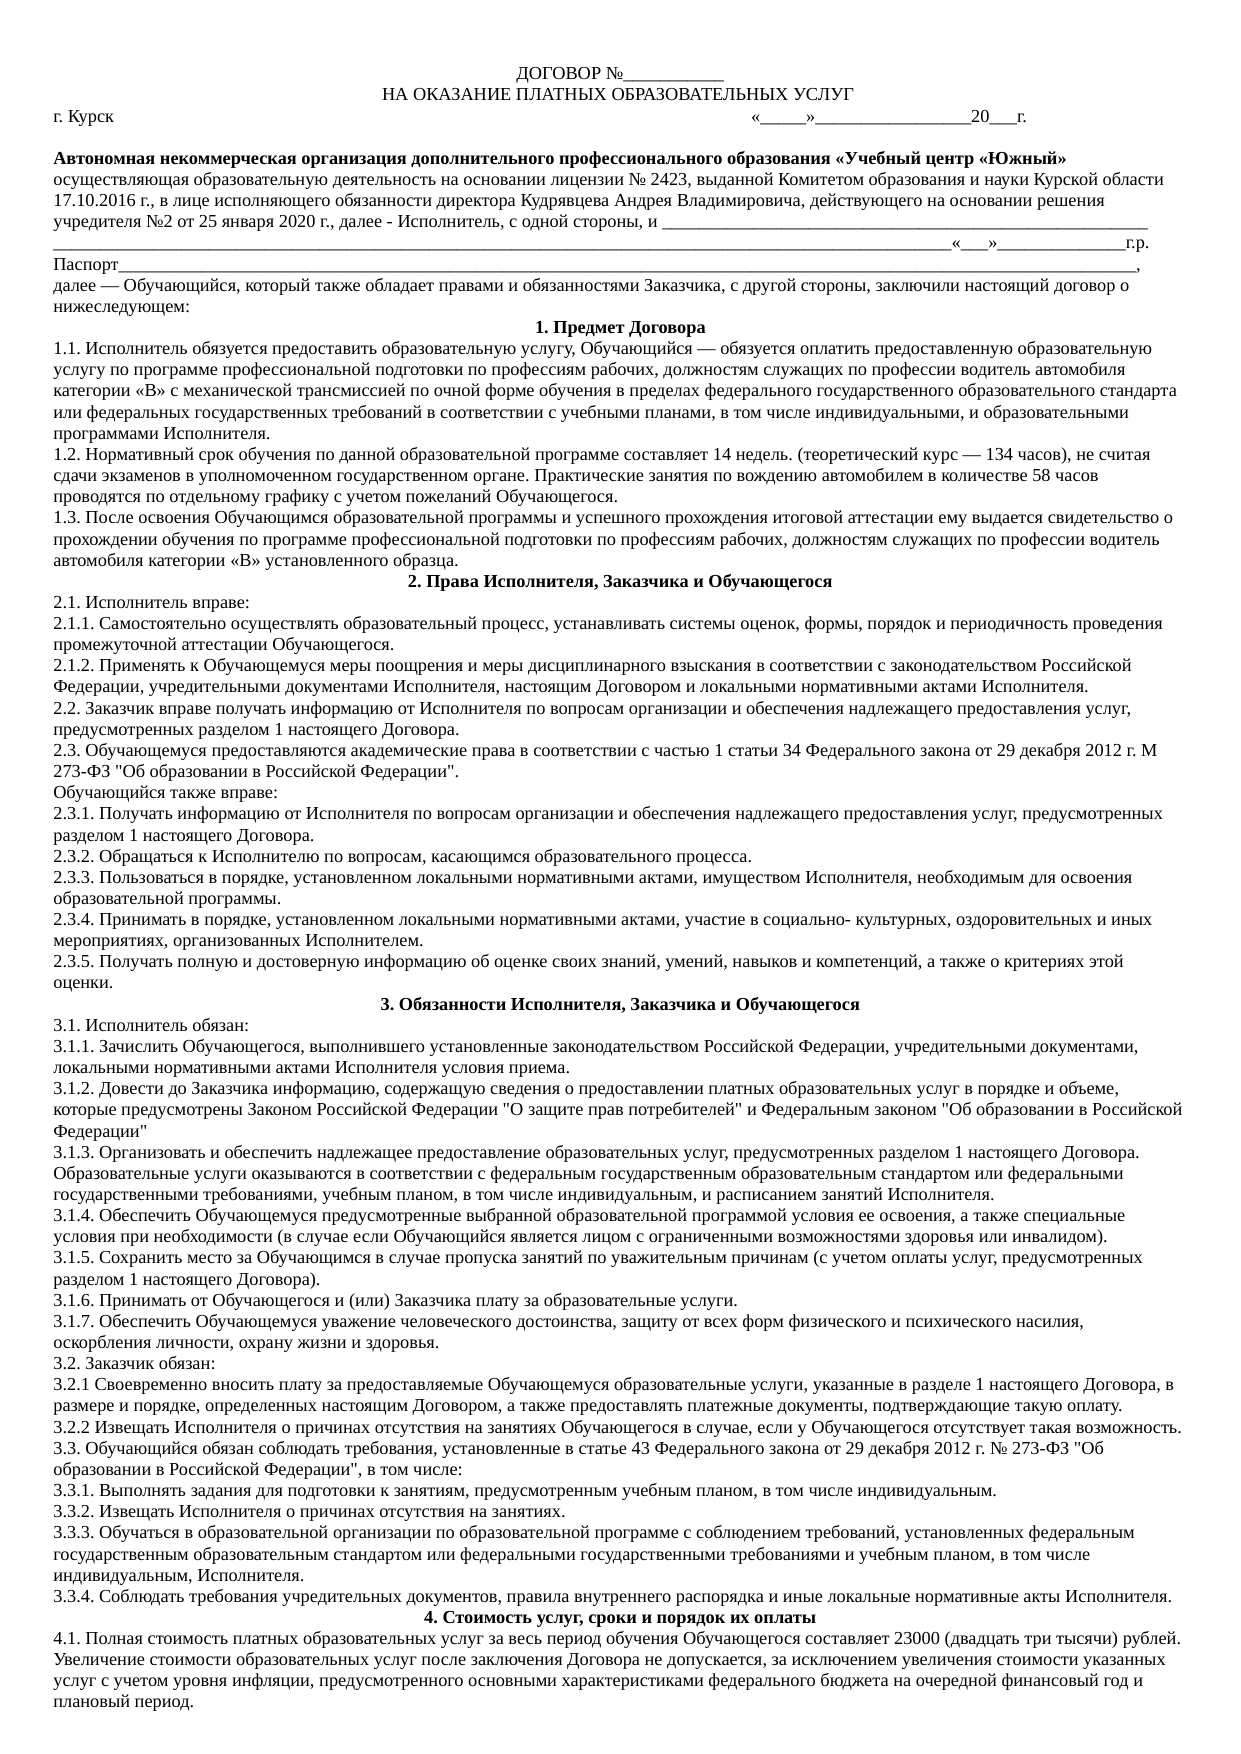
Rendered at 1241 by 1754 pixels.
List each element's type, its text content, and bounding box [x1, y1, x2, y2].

text 2.1.1. Самостоятельно осуществлять образовательный процесс, устанавливать системы оценок, формы, порядок и периодичность проведения промежуточной аттестации Обучающегося. [53, 612, 1187, 654]
text далее — Обучающийся, который также обладает правами и обязанностями Заказчика, с другой стороны, заключили настоящий договор о нижеследующем: [53, 274, 1187, 316]
text 2.3.3. Пользоваться в порядке, установленном локальными нормативными актами, имуществом Исполнителя, необходимым для освоения образовательной программы. [53, 866, 1187, 908]
text 1.2. Нормативный срок обучения по данной образовательной программе составляет 14 недель. (теоретический курс — 134 часов), не считая сдачи экзаменов в уполномоченном государственном органе. Практические занятия по вождению автомобилем в количестве 58 часов проводятся по отдельному графику с учетом пожеланий Обучающегося. [53, 443, 1187, 507]
text 3.3.4. Соблюдать требования учредительных документов, правила внутреннего распорядка и иные локальные нормативные акты Исполнителя. [53, 1585, 1187, 1606]
text 2.3.4. Принимать в порядке, установленном локальными нормативными актами, участие в социально- культурных, оздоровительных и иных мероприятиях, организованных Исполнителем. [53, 908, 1187, 951]
text 2.1. Исполнитель вправе: [53, 591, 1187, 612]
text 1.3. После освоения Обучающимся образовательной программы и успешного прохождения итоговой аттестации ему выдается свидетельство о прохождении обучения по программе профессиональной подготовки по профессиям рабочих, должностям служащих по профессии водитель автомобиля категории «В» установленного образца. [53, 507, 1187, 570]
text 3. Обязанности Исполнителя, Заказчика и Обучающегося [53, 993, 1187, 1014]
text Автономная некоммерческая организация дополнительного профессионального образования «Учебный центр «Южный» осуществляющая образовательную деятельность на основании лицензии № 2423, выданной Комитетом образования и науки Курской области 17.10.2016 г., в лице исполняющего обязанности директора Кудрявцева Андрея Владимировича, действующего на основании решения учредителя №2 от 25 января 2020 г., далее - Исполнитель, с одной стороны, и _____________________________________________________ __________________________________________________________________________________________________«___»______________г.р. [53, 147, 1187, 253]
text 3.1.1. Зачислить Обучающегося, выполнившего установленные законодательством Российской Федерации, учредительными документами, локальными нормативными актами Исполнителя условия приема. [53, 1035, 1187, 1077]
text 3.1.3. Организовать и обеспечить надлежащее предоставление образовательных услуг, предусмотренных разделом 1 настоящего Договора. Образовательные услуги оказываются в соответствии с федеральным государственным образовательным стандартом или федеральными государственными требованиями, учебным планом, в том числе индивидуальным, и расписанием занятий Исполнителя. [53, 1141, 1187, 1204]
text 1.1. Исполнитель обязуется предоставить образовательную услугу, Обучающийся — обязуется оплатить предоставленную образовательную услугу по программе профессиональной подготовки по профессиям рабочих, должностям служащих по профессии водитель автомобиля категории «В» с механической трансмиссией по очной форме обучения в пределах федерального государственного образовательного стандарта или федеральных государственных требований в соответствии с учебными планами, в том числе индивидуальными, и образовательными программами Исполнителя. [53, 337, 1187, 443]
text 2.2. Заказчик вправе получать информацию от Исполнителя по вопросам организации и обеспечения надлежащего предоставления услуг, предусмотренных разделом 1 настоящего Договора. [53, 697, 1187, 739]
text 3.1.6. Принимать от Обучающегося и (или) Заказчика плату за образовательные услуги. [53, 1289, 1187, 1310]
text 4. Стоимость услуг, сроки и порядок их оплаты [53, 1606, 1187, 1627]
text Увеличение стоимости образовательных услуг после заключения Договора не допускается, за исключением увеличения стоимости указанных услуг с учетом уровня инфляции, предусмотренного основными характеристиками федерального бюджета на очередной финансовый год и плановый период. [53, 1648, 1187, 1712]
text 2.3.2. Обращаться к Исполнителю по вопросам, касающимся образовательного процесса. [53, 845, 1187, 866]
text 1. Предмет Договора [53, 316, 1187, 337]
text 2. Права Исполнителя, Заказчика и Обучающегося [53, 570, 1187, 591]
text ДОГОВОР №___________ [53, 62, 1187, 84]
text 3.1.5. Сохранить место за Обучающимся в случае пропуска занятий по уважительным причинам (с учетом оплаты услуг, предусмотренных разделом 1 настоящего Договора). [53, 1247, 1187, 1289]
text 3.1.2. Довести до Заказчика информацию, содержащую сведения о предоставлении платных образовательных услуг в порядке и объеме, которые предусмотрены Законом Российской Федерации "О защите прав потребителей" и Федеральным законом "Об образовании в Российской Федерации" [53, 1077, 1187, 1141]
text 3.2. Заказчик обязан: [53, 1352, 1187, 1373]
text г. Курск «_____»_________________20___г. [53, 105, 1187, 126]
text 2.3.1. Получать информацию от Исполнителя по вопросам организации и обеспечения надлежащего предоставления услуг, предусмотренных разделом 1 настоящего Договора. [53, 803, 1187, 845]
text 2.1.2. Применять к Обучающемуся меры поощрения и меры дисциплинарного взыскания в соответствии с законодательством Российской Федерации, учредительными документами Исполнителя, настоящим Договором и локальными нормативными актами Исполнителя. [53, 654, 1187, 697]
text Паспорт_______________________________________________________________________________________________________________, [53, 253, 1187, 274]
text 2.3.5. Получать полную и достоверную информацию об оценке своих знаний, умений, навыков и компетенций, а также о критериях этой оценки. [53, 951, 1187, 993]
text 3.1.4. Обеспечить Обучающемуся предусмотренные выбранной образовательной программой условия ее освоения, а также специальные условия при необходимости (в случае если Обучающийся является лицом с ограниченными возможностями здоровья или инвалидом). [53, 1204, 1187, 1247]
text 3.3.2. Извещать Исполнителя о причинах отсутствия на занятиях. [53, 1500, 1187, 1522]
text 3.1. Исполнитель обязан: [53, 1014, 1187, 1035]
text 3.3. Обучающийся обязан соблюдать требования, установленные в статье 43 Федерального закона от 29 декабря 2012 г. № 273-ФЗ "Об образовании в Российской Федерации", в том числе: [53, 1437, 1187, 1479]
text 3.2.1 Своевременно вносить плату за предоставляемые Обучающемуся образовательные услуги, указанные в разделе 1 настоящего Договора, в размере и порядке, определенных настоящим Договором, а также предоставлять платежные документы, подтверждающие такую оплату. [53, 1373, 1187, 1416]
text Обучающийся также вправе: [53, 781, 1187, 803]
text 3.3.1. Выполнять задания для подготовки к занятиям, предусмотренным учебным планом, в том числе индивидуальным. [53, 1479, 1187, 1500]
text 3.3.3. Обучаться в образовательной организации по образовательной программе с соблюдением требований, установленных федеральным государственным образовательным стандартом или федеральными государственными требованиями и учебным планом, в том числе индивидуальным, Исполнителя. [53, 1522, 1187, 1585]
text НА ОКАЗАНИЕ ПЛАТНЫХ ОБРАЗОВАТЕЛЬНЫХ УСЛУГ [53, 84, 1187, 105]
text 4.1. Полная стоимость платных образовательных услуг за весь период обучения Обучающегося составляет 23000 (двадцать три тысячи) рублей. [53, 1627, 1187, 1648]
text 3.2.2 Извещать Исполнителя о причинах отсутствия на занятиях Обучающегося в случае, если у Обучающегося отсутствует такая возможность. [53, 1416, 1187, 1437]
text 3.1.7. Обеспечить Обучающемуся уважение человеческого достоинства, защиту от всех форм физического и психического насилия, оскорбления личности, охрану жизни и здоровья. [53, 1310, 1187, 1352]
text 2.3. Обучающемуся предоставляются академические права в соответствии с частью 1 статьи 34 Федерального закона от 29 декабря 2012 г. М 273-ФЗ "Об образовании в Российской Федерации". [53, 739, 1187, 781]
